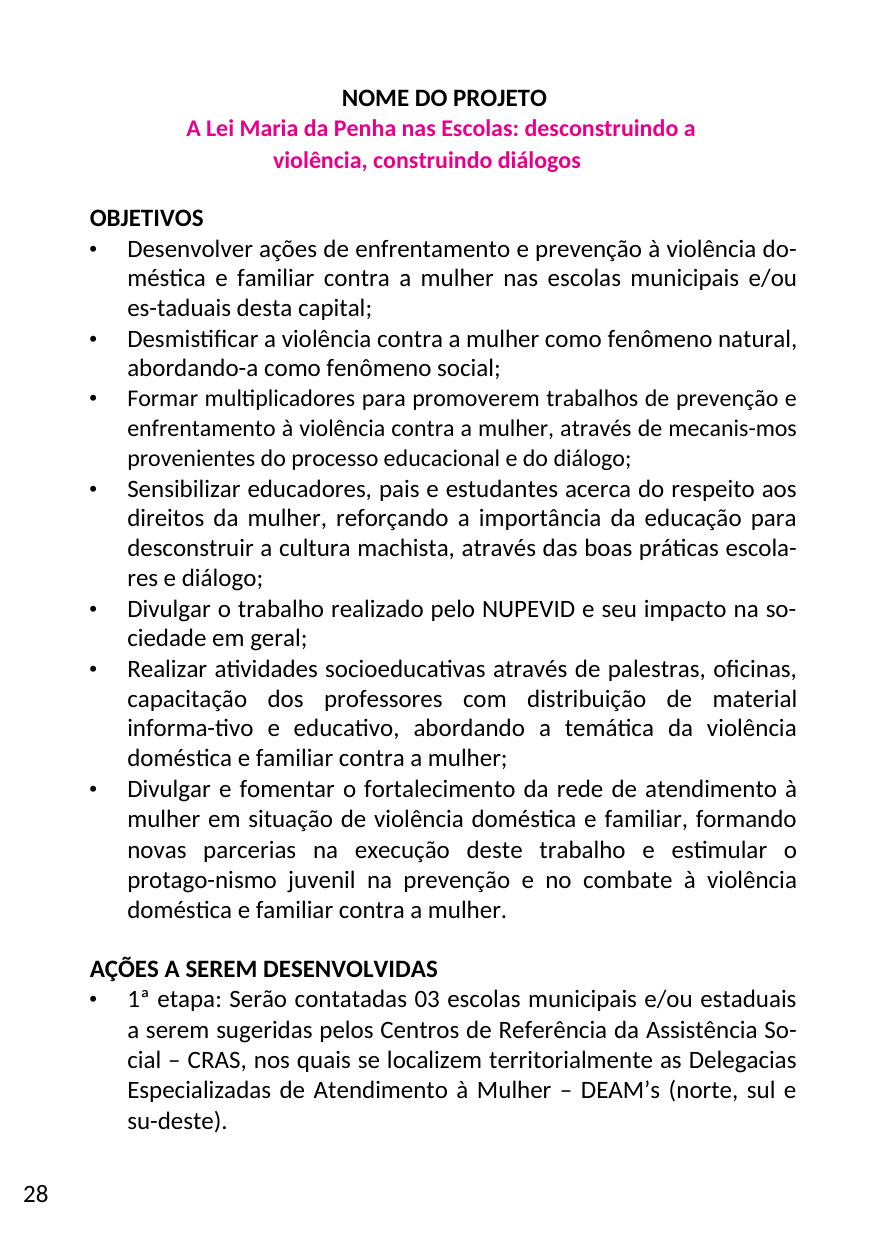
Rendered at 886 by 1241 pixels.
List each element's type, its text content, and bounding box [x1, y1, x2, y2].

list Formar multiplicadores para promoverem trabalhos de prevenção e enfrentamento à violência contra a mulher, através de mecanis-mos provenientes do processo educacional e do diálogo; [88, 383, 798, 472]
list Realizar atividades socioeducativas através de palestras, oficinas, capacitação dos professores com distribuição de material informa-tivo e educativo, abordando a temática da violência doméstica e familiar contra a mulher; [88, 653, 798, 773]
list Divulgar e fomentar o fortalecimento da rede de atendimento à mulher em situação de violência doméstica e familiar, formando novas parcerias na execução deste trabalho e estimular o protago-nismo juvenil na prevenção e no combate à violência doméstica e familiar contra a mulher. [88, 773, 798, 925]
text AÇÕES A SEREM DESENVOLVIDAS [89, 953, 798, 983]
list Sensibilizar educadores, pais e estudantes acerca do respeito aos direitos da mulher, reforçando a importância da educação para desconstruir a cultura machista, através das boas práticas escola-res e diálogo; [88, 473, 798, 592]
text A Lei Maria da Penha nas Escolas: desconstruindo a violência, construindo diálogos [186, 113, 700, 174]
list 1ª etapa: Serão contatadas 03 escolas municipais e/ou estaduais a serem sugeridas pelos Centros de Referência da Assistência So-cial – CRAS, nos quais se localizem territorialmente as Delegacias Especializadas de Atendimento à Mulher – DEAM’s (norte, sul e su-deste). [88, 983, 798, 1135]
list Divulgar o trabalho realizado pelo NUPEVID e seu impacto na so-ciedade em geral; [88, 593, 798, 653]
text 28 [23, 1178, 50, 1209]
list Desmistificar a violência contra a mulher como fenômeno natural, abordando-a como fenômeno social; [88, 323, 798, 383]
text NOME DO PROJETO [342, 82, 798, 113]
list Desenvolver ações de enfrentamento e prevenção à violência do-méstica e familiar contra a mulher nas escolas municipais e/ou es-taduais desta capital; [88, 233, 798, 323]
text OBJETIVOS [89, 202, 798, 233]
